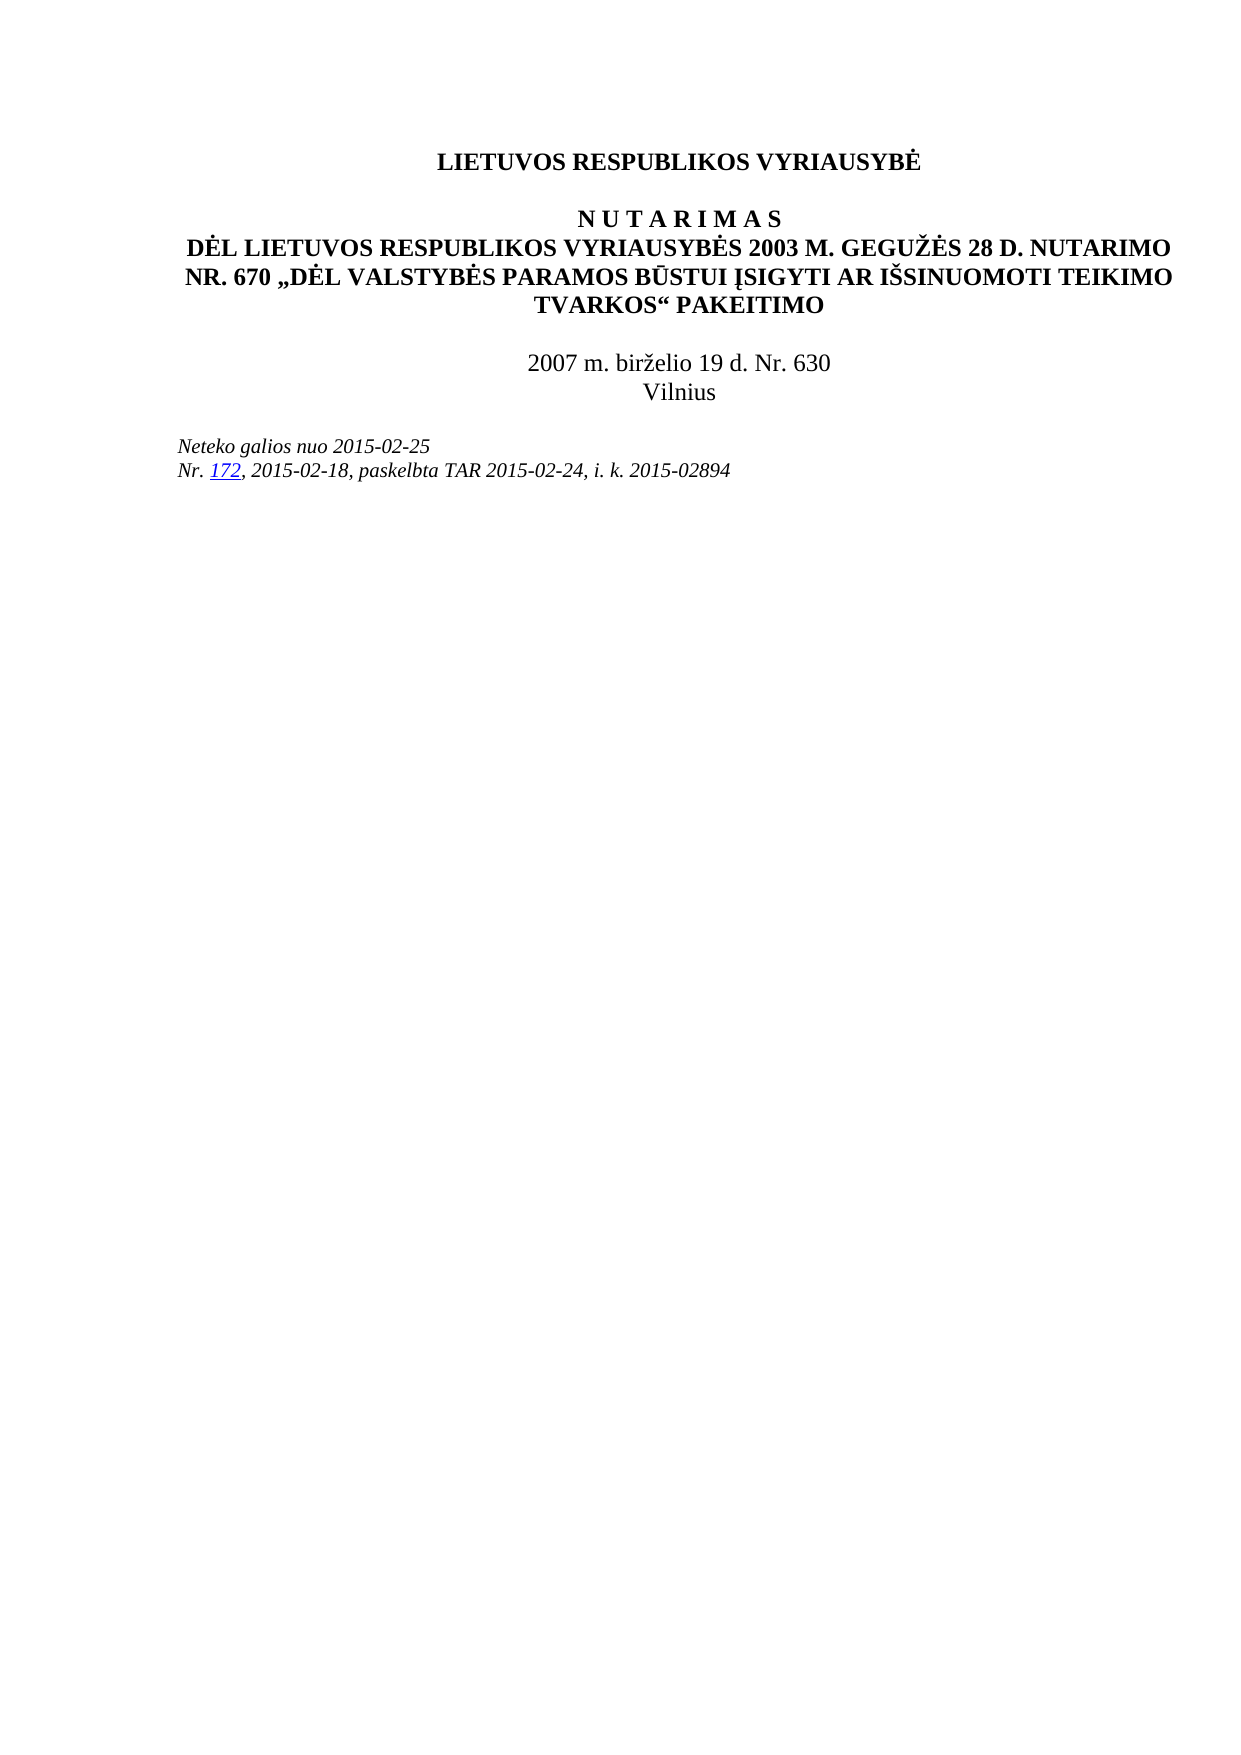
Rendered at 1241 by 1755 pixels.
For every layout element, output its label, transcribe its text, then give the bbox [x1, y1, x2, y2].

text LIETUVOS RESPUBLIKOS VYRIAUSYBĖ [177, 147, 1181, 176]
text Nr. 172, 2015-02-18, paskelbta TAR 2015-02-24, i. k. 2015-02894 [177, 458, 1181, 482]
text Vilnius [177, 377, 1181, 406]
text N U T A R I M A S [177, 204, 1181, 233]
text DĖL LIETUVOS RESPUBLIKOS VYRIAUSYBĖS 2003 M. GEGUŽĖS 28 D. NUTARIMO NR. 670 „DĖL VALSTYBĖS PARAMOS BŪSTUI ĮSIGYTI AR IŠSINUOMOTI TEIKIMO TVARKOS“ PAKEITIMO [177, 233, 1181, 319]
text Neteko galios nuo 2015-02-25 [177, 434, 1181, 458]
text 2007 m. birželio 19 d. Nr. 630 [177, 348, 1181, 377]
